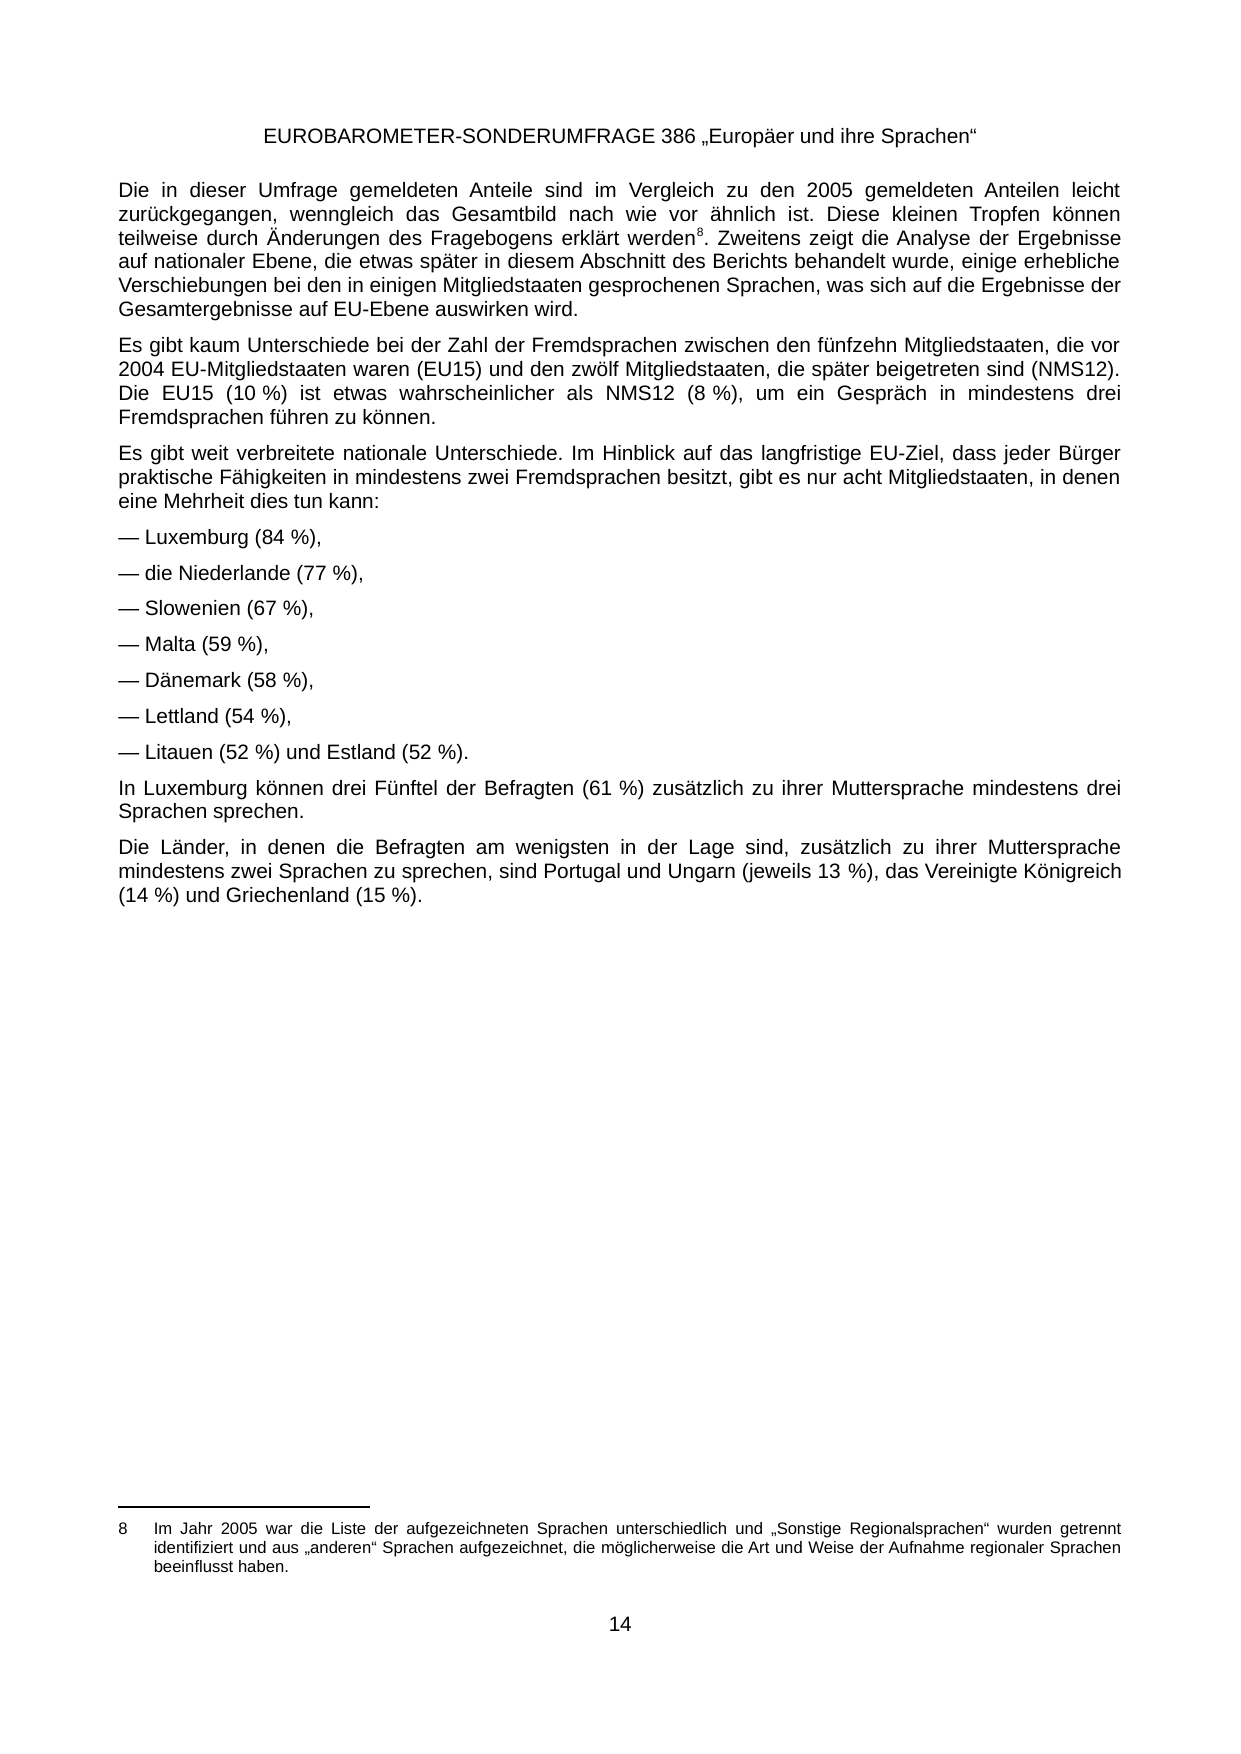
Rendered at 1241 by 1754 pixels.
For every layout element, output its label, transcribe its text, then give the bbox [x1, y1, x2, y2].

text — die Niederlande (77 %), [118, 560, 1122, 584]
text — Dänemark (58 %), [118, 668, 1122, 692]
text — Litauen (52 %) und Estland (52 %). [118, 739, 1122, 763]
text — Slowenien (67 %), [118, 596, 1122, 620]
text Im Jahr 2005 war die Liste der aufgezeichneten Sprachen unterschiedlich und „Sonstige Regionalsprachen“ wurden getrennt identifiziert und aus „anderen“ Sprachen aufgezeichnet, die möglicherweise die Art und Weise der Aufnahme regionaler Sprachen beeinflusst haben. [118, 1519, 1122, 1576]
text — Luxemburg (84 %), [118, 524, 1122, 548]
text Es gibt kaum Unterschiede bei der Zahl der Fremdsprachen zwischen den fünfzehn Mitgliedstaaten, die vor 2004 EU-Mitgliedstaaten waren (EU15) und den zwölf Mitgliedstaaten, die später beigetreten sind (NMS12). Die EU15 (10 %) ist etwas wahrscheinlicher als NMS12 (8 %), um ein Gespräch in mindestens drei Fremdsprachen führen zu können. [118, 333, 1122, 429]
text Die Länder, in denen die Befragten am wenigsten in der Lage sind, zusätzlich zu ihrer Muttersprache mindestens zwei Sprachen zu sprechen, sind Portugal und Ungarn (jeweils 13 %), das Vereinigte Königreich (14 %) und Griechenland (15 %). [118, 835, 1122, 907]
text Es gibt weit verbreitete nationale Unterschiede. Im Hinblick auf das langfristige EU-Ziel, dass jeder Bürger praktische Fähigkeiten in mindestens zwei Fremdsprachen besitzt, gibt es nur acht Mitgliedstaaten, in denen eine Mehrheit dies tun kann: [118, 441, 1122, 513]
text — Lettland (54 %), [118, 704, 1122, 728]
text In Luxemburg können drei Fünftel der Befragten (61 %) zusätzlich zu ihrer Muttersprache mindestens drei Sprachen sprechen. [118, 775, 1122, 823]
text Die in dieser Umfrage gemeldeten Anteile sind im Vergleich zu den 2005 gemeldeten Anteilen leicht zurückgegangen, wenngleich das Gesamtbild nach wie vor ähnlich ist. Diese kleinen Tropfen können teilweise durch Änderungen des Fragebogens erklärt werden. Zweitens zeigt die Analyse der Ergebnisse auf nationaler Ebene, die etwas später in diesem Abschnitt des Berichts behandelt wurde, einige erhebliche Verschiebungen bei den in einigen Mitgliedstaaten gesprochenen Sprachen, was sich auf die Ergebnisse der Gesamtergebnisse auf EU-Ebene auswirken wird. [118, 177, 1122, 321]
text — Malta (59 %), [118, 632, 1122, 656]
